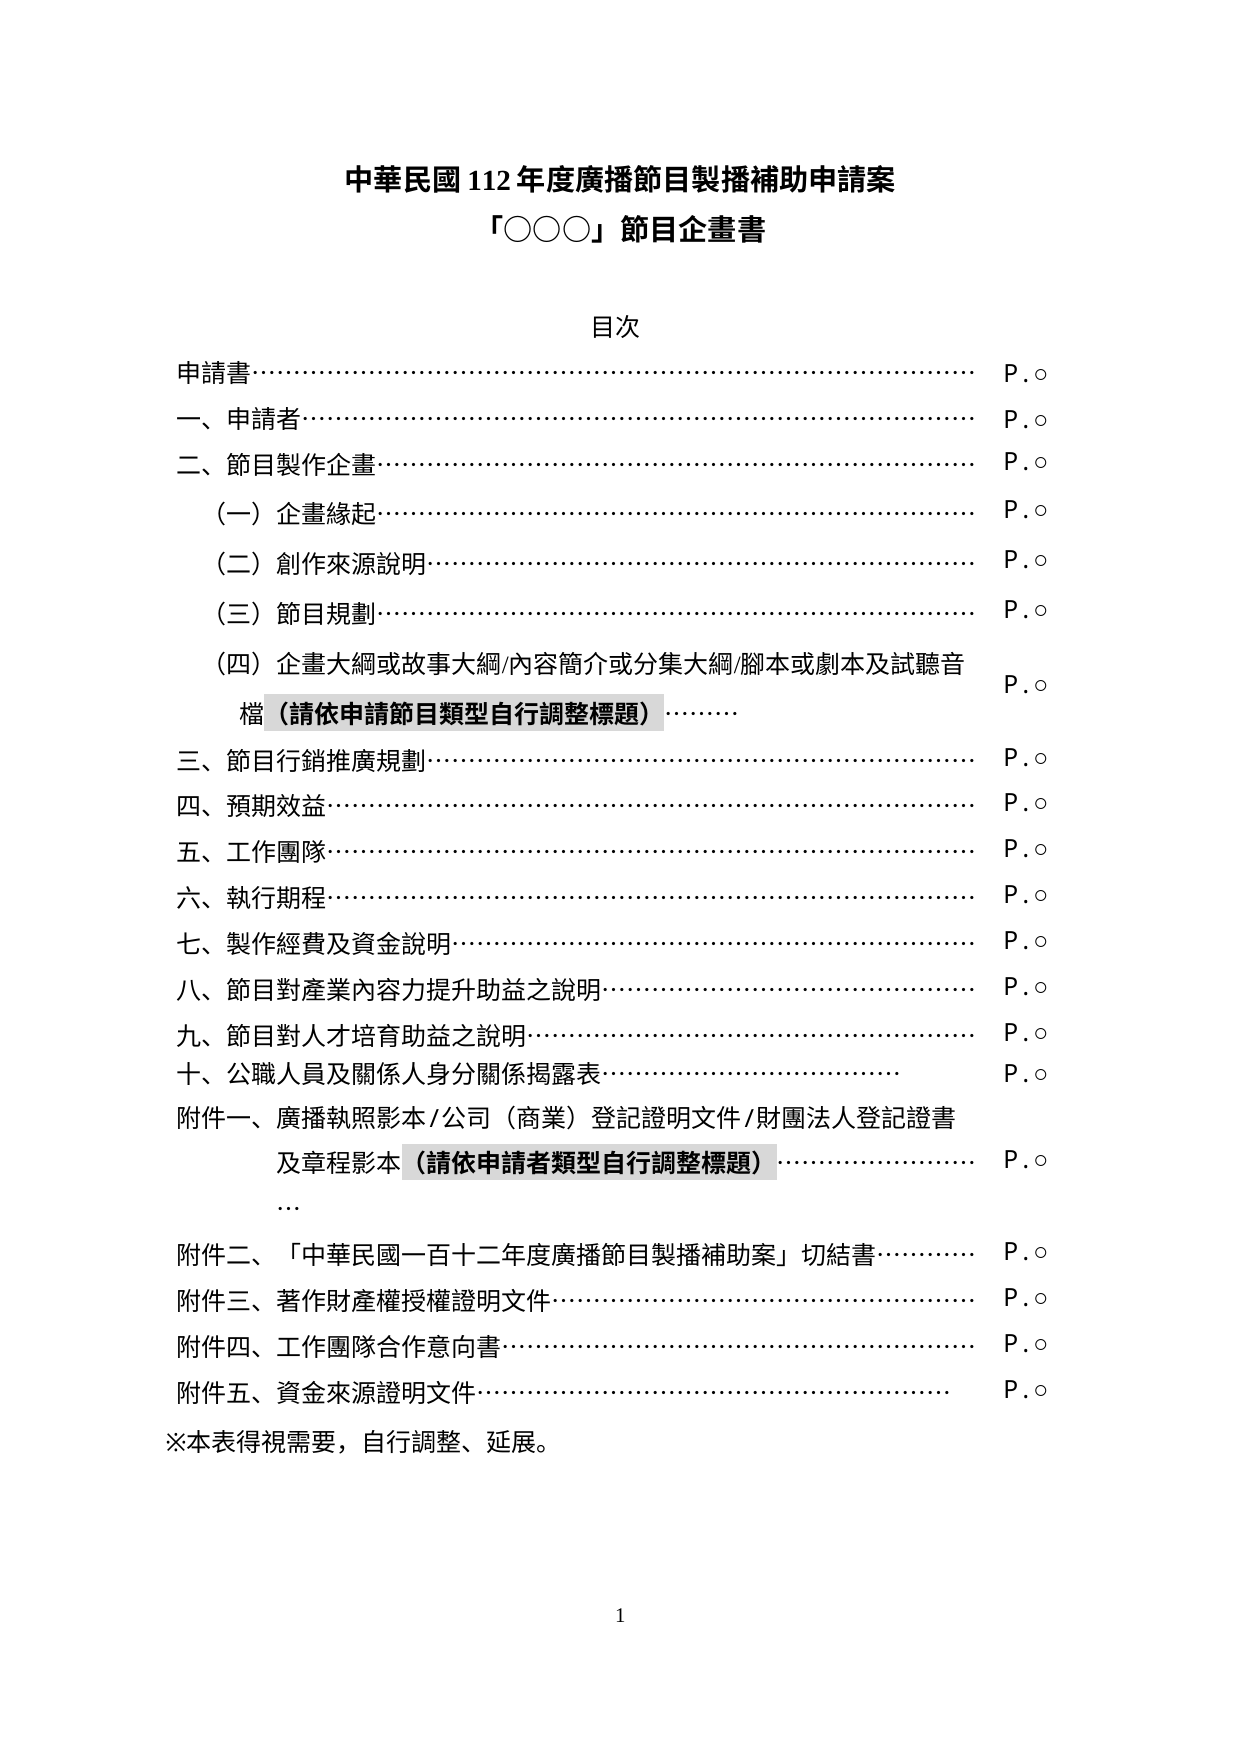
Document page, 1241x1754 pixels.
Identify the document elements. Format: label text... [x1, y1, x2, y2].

table_cell P.○ [992, 733, 1066, 779]
table_cell 九、節目對人才培育助益之說明……………………………………………… [165, 1008, 992, 1054]
table_cell 四、預期效益…………………………………………………………………… [165, 779, 992, 825]
table_cell （四）企畫大綱或故事大綱/內容簡介或分集大綱/腳本或劇本及試聽音 檔（請依申請節目類型自行調整標題）……… [165, 633, 992, 733]
table_cell P.○ [992, 1365, 1066, 1411]
table_cell 附件三、著作財產權授權證明文件…………………………………………… [165, 1274, 992, 1319]
text 「○○○」節目企畫書 [165, 200, 1075, 250]
table_cell 附件一、廣播執照影本/公司（商業）登記證明文件/財團法人登記證書及章程影本（請依申請者類型自行調整標題）……………………… [165, 1090, 992, 1228]
table_cell P.○ [992, 483, 1066, 533]
table_header 目次 [165, 300, 1066, 346]
table_cell 七、製作經費及資金說明……………………………………………………… [165, 917, 992, 962]
table_cell P.○ [992, 533, 1066, 583]
table_cell P.○ [992, 1008, 1066, 1054]
table_cell P.○ [992, 779, 1066, 825]
table_cell P.○ [992, 917, 1066, 962]
table_cell P.○ [992, 346, 1066, 392]
table_cell 五、工作團隊…………………………………………………………………… [165, 825, 992, 871]
table_cell P.○ [992, 1274, 1066, 1319]
table_cell P.○ [992, 1228, 1066, 1274]
table_cell 一、申請者……………………………………………………………………… [165, 392, 992, 437]
table_cell P.○ [992, 583, 1066, 633]
table_cell P.○ [992, 438, 1066, 483]
table_cell （一）企畫緣起……………………………………………………………… [165, 483, 992, 533]
table_cell 二、節目製作企畫……………………………………………………………… [165, 438, 992, 483]
table_cell 申請書…………………………………………………………………………… [165, 346, 992, 392]
text ※本表得視需要，自行調整、延展。 [165, 1411, 1075, 1461]
table_cell P.○ [992, 1090, 1066, 1228]
table_cell P.○ [992, 392, 1066, 437]
table_cell 十、公職人員及關係人身分關係揭露表……………………………… [165, 1054, 992, 1090]
table_cell 八、節目對產業內容力提升助益之說明……………………………………… [165, 963, 992, 1008]
table_cell P.○ [992, 871, 1066, 917]
table_cell P.○ [992, 1054, 1066, 1090]
table_cell 附件二、「中華民國一百十二年度廣播節目製播補助案」切結書………… [165, 1228, 992, 1274]
table_cell 附件四、工作團隊合作意向書………………………………………………… [165, 1320, 992, 1365]
table_cell （二）創作來源說明………………………………………………………… [165, 533, 992, 583]
text 中華民國112年度廣播節目製播補助申請案 [165, 150, 1075, 200]
table_cell （三）節目規劃……………………………………………………………… [165, 583, 992, 633]
table_cell P.○ [992, 1320, 1066, 1365]
table_cell 六、執行期程…………………………………………………………………… [165, 871, 992, 917]
table_cell P.○ [992, 963, 1066, 1008]
table_cell 附件五、資金來源證明文件………………………………………………… [165, 1365, 992, 1411]
table_cell P.○ [992, 633, 1066, 733]
table_cell P.○ [992, 825, 1066, 871]
table_cell 三、節目行銷推廣規劃………………………………………………………… [165, 733, 992, 779]
